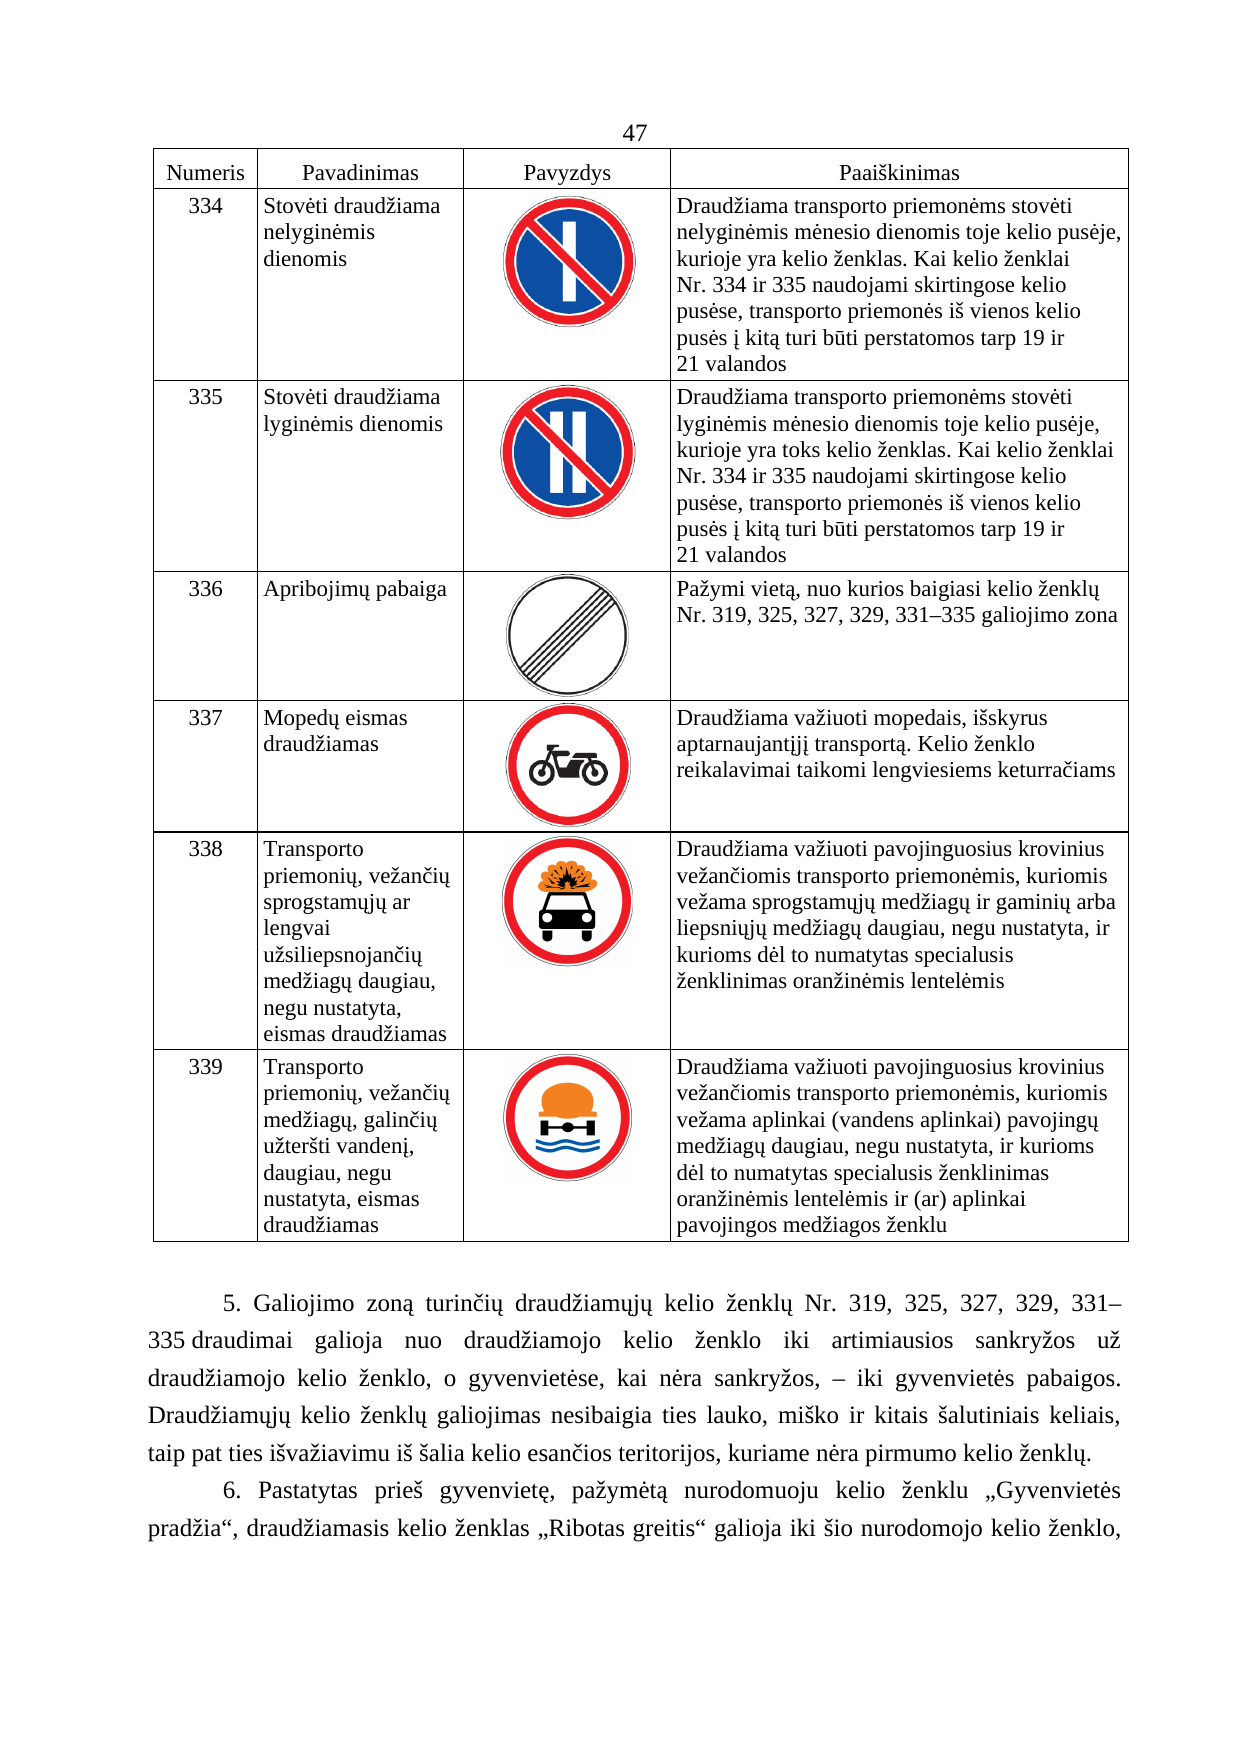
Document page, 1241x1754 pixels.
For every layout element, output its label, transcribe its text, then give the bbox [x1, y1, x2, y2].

table_header Pavyzdys [464, 149, 670, 188]
table_cell Mopedų eismas draudžiamas [258, 701, 463, 831]
table_cell 335 [154, 381, 257, 571]
table_cell Draudžiama transporto priemonėms stovėti nelyginėmis mėnesio dienomis toje kelio pusėje, kurioje yra kelio ženklas. Kai kelio ženklai Nr. 334 ir 335 naudojami skirtingose kelio pusėse, transporto priemonės iš vienos kelio pusės į kitą turi būti perstatomos tarp 19 ir 21 valandos [671, 189, 1128, 379]
table_cell Draudžiama važiuoti mopedais, išskyrus aptarnaujantįjį transportą. Kelio ženklo reikalavimai taikomi lengviesiems keturračiams [671, 701, 1128, 831]
table_cell 338 [154, 833, 257, 1049]
table_cell [464, 833, 670, 1049]
table_header Paaiškinimas [671, 149, 1128, 188]
table_cell [464, 572, 670, 699]
table_header Pavadinimas [258, 149, 463, 188]
table_cell Apribojimų pabaiga [258, 572, 463, 699]
table_cell Draudžiama važiuoti pavojinguosius krovinius vežančiomis transporto priemonėmis, kuriomis vežama sprogstamųjų medžiagų ir gaminių arba liepsniųjų medžiagų daugiau, negu nustatyta, ir kurioms dėl to numatytas specialusis ženklinimas oranžinėmis lentelėmis [671, 833, 1128, 1049]
table_cell Pažymi vietą, nuo kurios baigiasi kelio ženklų Nr. 319, 325, 327, 329, 331–335 galiojimo zona [671, 572, 1128, 699]
table_cell Transporto priemonių, vežančių sprogstamųjų ar lengvai užsiliepsnojančių medžiagų daugiau, negu nustatyta, eismas draudžiamas [258, 833, 463, 1049]
table_cell 337 [154, 701, 257, 831]
table_cell Draudžiama važiuoti pavojinguosius krovinius vežančiomis transporto priemonėmis, kuriomis vežama aplinkai (vandens aplinkai) pavojingų medžiagų daugiau, negu nustatyta, ir kurioms dėl to numatytas specialusis ženklinimas oranžinėmis lentelėmis ir (ar) aplinkai pavojingos medžiagos ženklu [671, 1050, 1128, 1241]
table_cell 334 [154, 189, 257, 379]
text 6. Pastatytas prieš gyvenvietę, pažymėtą nurodomuoju kelio ženklu „Gyvenvietės pradžia“, draudžiamasis kelio ženklas „Ribotas greitis“ galioja iki šio nurodomojo kelio ženklo, [148, 1467, 1122, 1542]
table_cell [464, 1050, 670, 1241]
text 5. Galiojimo zoną turinčių draudžiamųjų kelio ženklų Nr. 319, 325, 327, 329, 331–335 draudimai galioja nuo draudžiamojo kelio ženklo iki artimiausios sankryžos už draudžiamojo kelio ženklo, o gyvenvietėse, kai nėra sankryžos, – iki gyvenvietės pabaigos. Draudžiamųjų kelio ženklų galiojimas nesibaigia ties lauko, miško ir kitais šalutiniais keliais, taip pat ties išvažiavimu iš šalia kelio esančios teritorijos, kuriame nėra pirmumo kelio ženklų. [148, 1279, 1122, 1467]
table_header Numeris [154, 149, 257, 188]
table_cell [464, 381, 670, 571]
table_cell Stovėti draudžiama nelyginėmis dienomis [258, 189, 463, 379]
table_cell [464, 189, 670, 379]
table_cell Draudžiama transporto priemonėms stovėti lyginėmis mėnesio dienomis toje kelio pusėje, kurioje yra toks kelio ženklas. Kai kelio ženklai Nr. 334 ir 335 naudojami skirtingose kelio pusėse, transporto priemonės iš vienos kelio pusės į kitą turi būti perstatomos tarp 19 ir 21 valandos [671, 381, 1128, 571]
table_cell 339 [154, 1050, 257, 1241]
table_cell Stovėti draudžiama lyginėmis dienomis [258, 381, 463, 571]
table_cell [464, 701, 670, 831]
table_cell 336 [154, 572, 257, 699]
table_cell Transporto priemonių, vežančių medžiagų, galinčių užteršti vandenį, daugiau, negu nustatyta, eismas draudžiamas [258, 1050, 463, 1241]
